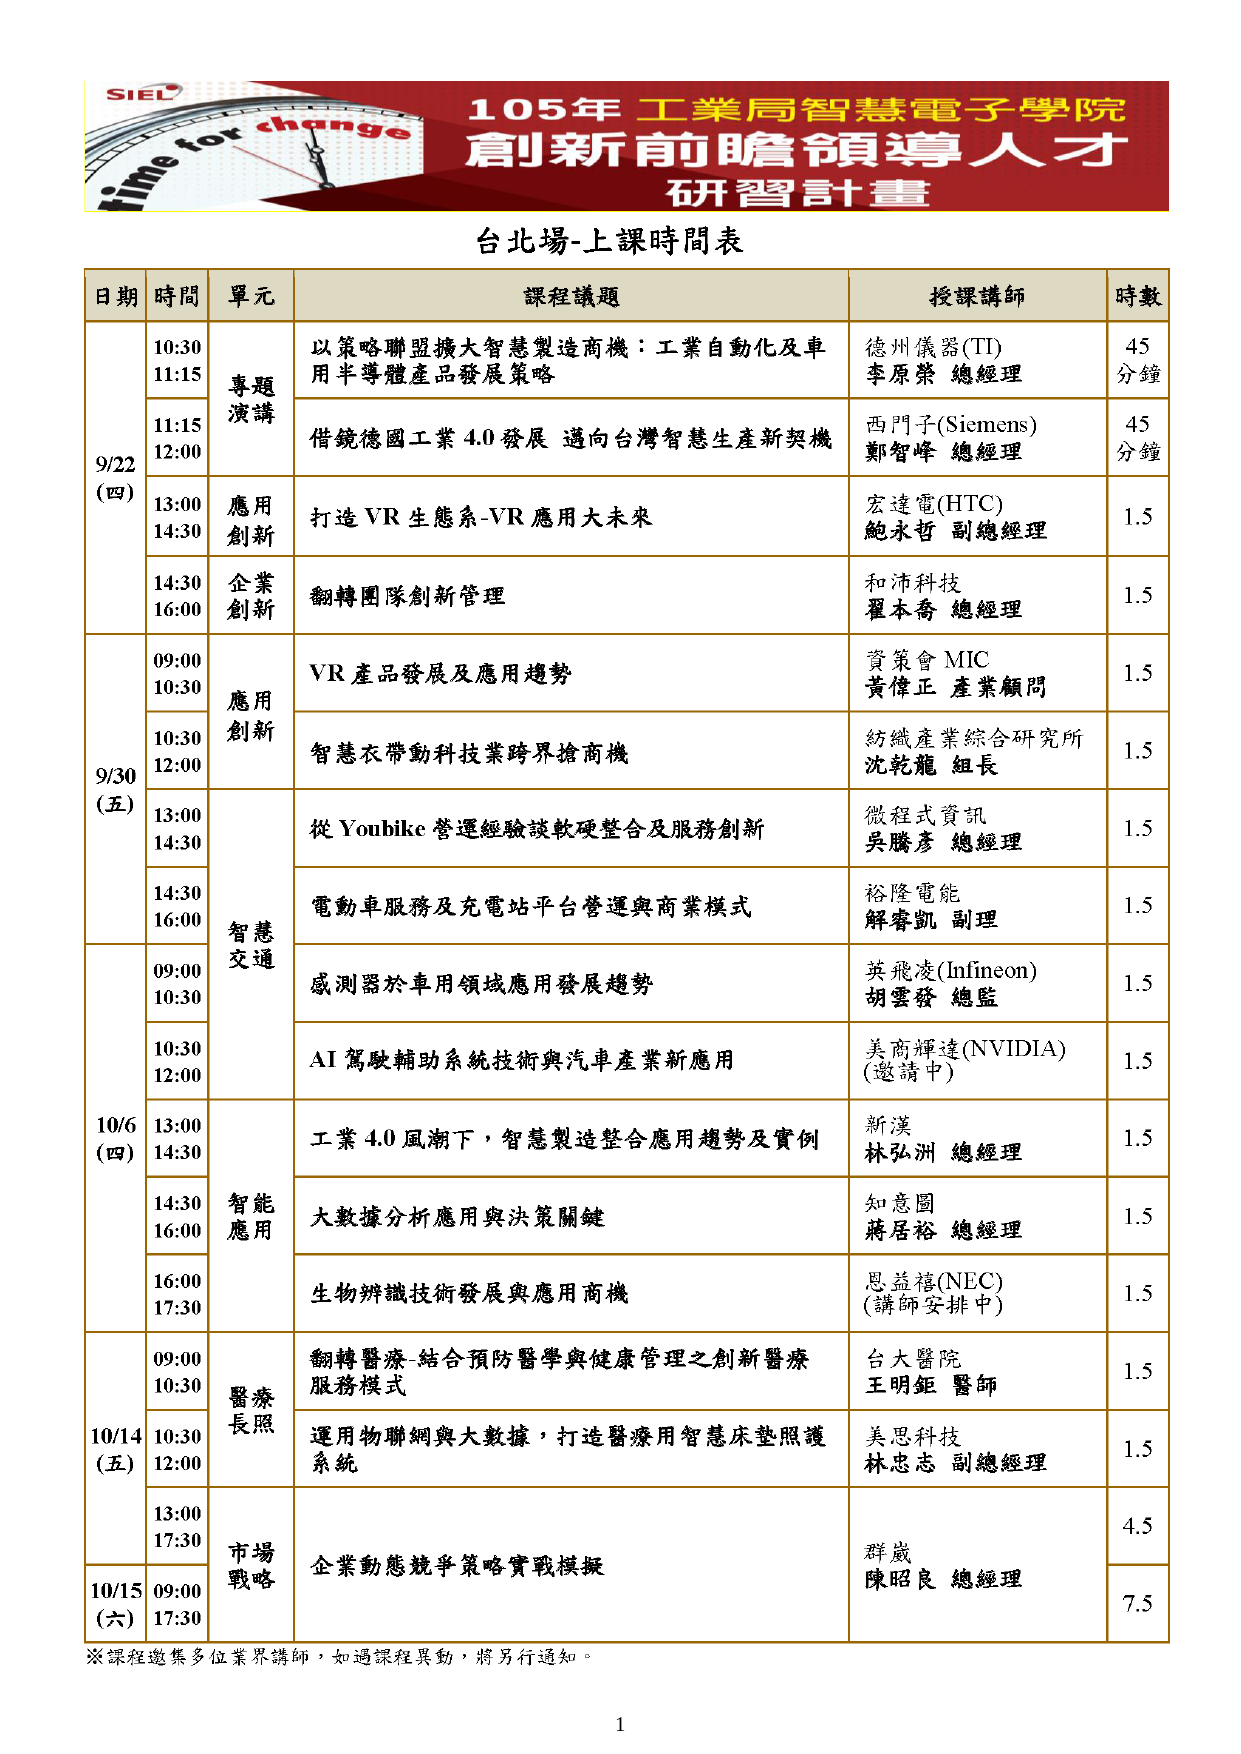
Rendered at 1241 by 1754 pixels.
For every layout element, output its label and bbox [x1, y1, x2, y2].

picture [76, 76, 1174, 1672]
